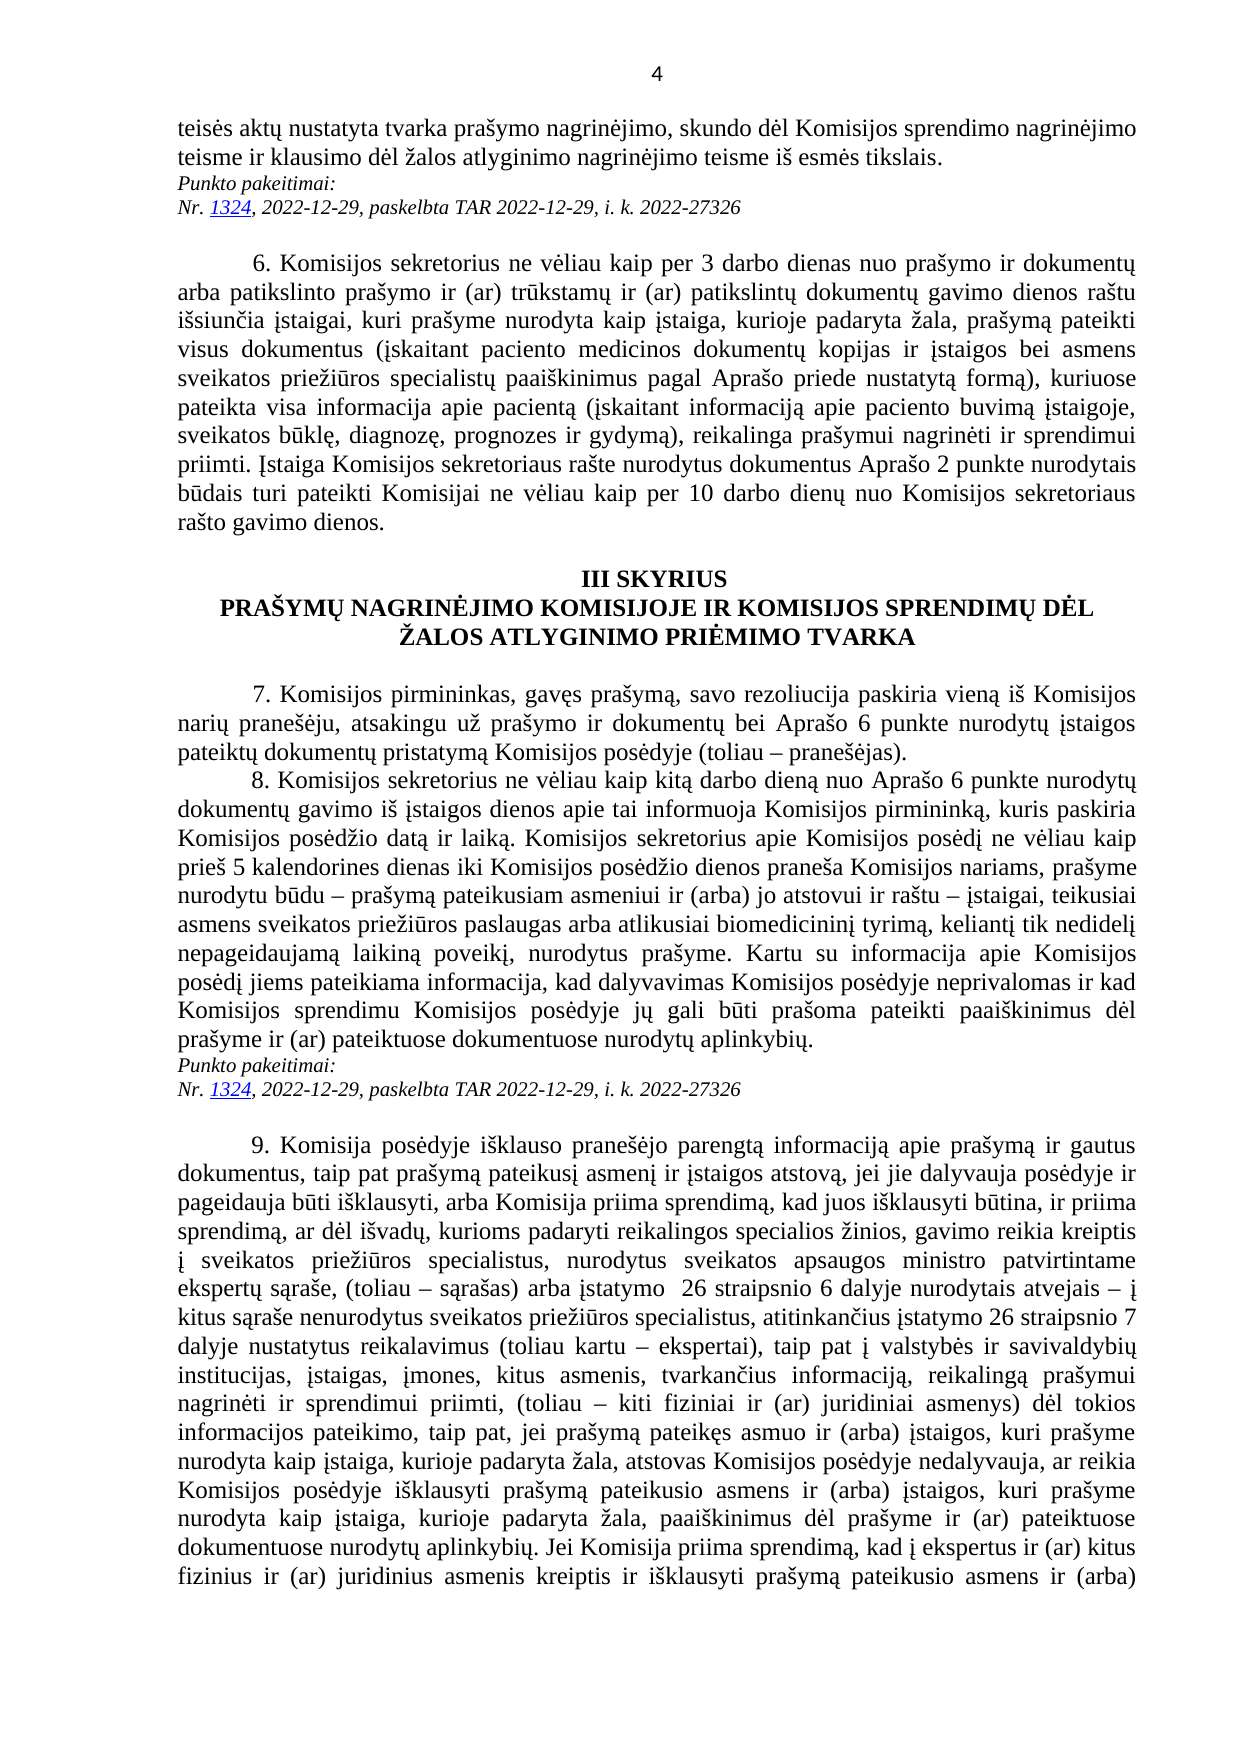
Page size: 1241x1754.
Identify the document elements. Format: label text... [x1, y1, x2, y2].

text Nr. 1324, 2022-12-29, paskelbta TAR 2022-12-29, i. k. 2022-27326 [177, 195, 1137, 219]
text 6. Komisijos sekretorius ne vėliau kaip per 3 darbo dienas nuo prašymo ir dokumentų arba patikslinto prašymo ir (ar) trūkstamų ir (ar) patikslintų dokumentų gavimo dienos raštu išsiunčia įstaigai, kuri prašyme nurodyta kaip įstaiga, kurioje padaryta žala, prašymą pateikti visus dokumentus (įskaitant paciento medicinos dokumentų kopijas ir įstaigos bei asmens sveikatos priežiūros specialistų paaiškinimus pagal Aprašo priede nustatytą formą), kuriuose pateikta visa informacija apie pacientą (įskaitant informaciją apie paciento buvimą įstaigoje, sveikatos būklę, diagnozę, prognozes ir gydymą), reikalinga prašymui nagrinėti ir sprendimui priimti. Įstaiga Komisijos sekretoriaus rašte nurodytus dokumentus Aprašo 2 punkte nurodytais būdais turi pateikti Komisijai ne vėliau kaip per 10 darbo dienų nuo Komisijos sekretoriaus rašto gavimo dienos. [177, 248, 1137, 535]
text Punkto pakeitimai: [177, 1053, 1137, 1077]
text Punkto pakeitimai: [177, 171, 1137, 195]
text 7. Komisijos pirmininkas, gavęs prašymą, savo rezoliucija paskiria vieną iš Komisijos narių pranešėju, atsakingu už prašymo ir dokumentų bei Aprašo 6 punkte nurodytų įstaigos pateiktų dokumentų pristatymą Komisijos posėdyje (toliau – pranešėjas). [177, 679, 1137, 765]
text teisės aktų nustatyta tvarka prašymo nagrinėjimo, skundo dėl Komisijos sprendimo nagrinėjimo teisme ir klausimo dėl žalos atlyginimo nagrinėjimo teisme iš esmės tikslais. [177, 113, 1137, 171]
text 8. Komisijos sekretorius ne vėliau kaip kitą darbo dieną nuo Aprašo 6 punkte nurodytų dokumentų gavimo iš įstaigos dienos apie tai informuoja Komisijos pirmininką, kuris paskiria Komisijos posėdžio datą ir laiką. Komisijos sekretorius apie Komisijos posėdį ne vėliau kaip prieš 5 kalendorines dienas iki Komisijos posėdžio dienos praneša Komisijos nariams, prašyme nurodytu būdu – prašymą pateikusiam asmeniui ir (arba) jo atstovui ir raštu – įstaigai, teikusiai asmens sveikatos priežiūros paslaugas arba atlikusiai biomedicininį tyrimą, keliantį tik nedidelį nepageidaujamą laikiną poveikį, nurodytus prašyme. Kartu su informacija apie Komisijos posėdį jiems pateikiama informacija, kad dalyvavimas Komisijos posėdyje neprivalomas ir kad Komisijos sprendimu Komisijos posėdyje jų gali būti prašoma pateikti paaiškinimus dėl prašyme ir (ar) pateiktuose dokumentuose nurodytų aplinkybių. [177, 765, 1137, 1053]
text Nr. 1324, 2022-12-29, paskelbta TAR 2022-12-29, i. k. 2022-27326 [177, 1077, 1137, 1101]
text III SKYRIUS [177, 564, 1137, 593]
text 9. Komisija posėdyje išklauso pranešėjo parengtą informaciją apie prašymą ir gautus dokumentus, taip pat prašymą pateikusį asmenį ir įstaigos atstovą, jei jie dalyvauja posėdyje ir pageidauja būti išklausyti, arba Komisija priima sprendimą, kad juos išklausyti būtina, ir priima sprendimą, ar dėl išvadų, kurioms padaryti reikalingos specialios žinios, gavimo reikia kreiptis į sveikatos priežiūros specialistus, nurodytus sveikatos apsaugos ministro patvirtintame ekspertų sąraše, (toliau – sąrašas) arba įstatymo 26 straipsnio 6 dalyje nurodytais atvejais – į kitus sąraše nenurodytus sveikatos priežiūros specialistus, atitinkančius įstatymo 26 straipsnio 7 dalyje nustatytus reikalavimus (toliau kartu – ekspertai), taip pat į valstybės ir savivaldybių institucijas, įstaigas, įmones, kitus asmenis, tvarkančius informaciją, reikalingą prašymui nagrinėti ir sprendimui priimti, (toliau – kiti fiziniai ir (ar) juridiniai asmenys) dėl tokios informacijos pateikimo, taip pat, jei prašymą pateikęs asmuo ir (arba) įstaigos, kuri prašyme nurodyta kaip įstaiga, kurioje padaryta žala, atstovas Komisijos posėdyje nedalyvauja, ar reikia Komisijos posėdyje išklausyti prašymą pateikusio asmens ir (arba) įstaigos, kuri prašyme nurodyta kaip įstaiga, kurioje padaryta žala, paaiškinimus dėl prašyme ir (ar) pateiktuose dokumentuose nurodytų aplinkybių. Jei Komisija priima sprendimą, kad į ekspertus ir (ar) kitus fizinius ir (ar) juridinius asmenis kreiptis ir išklausyti prašymą pateikusio asmens ir (arba) [177, 1130, 1137, 1590]
text PRAŠYMŲ NAGRINĖJIMO KOMISIJOJE IR KOMISIJOS SPRENDIMŲ DĖL ŽALOS ATLYGINIMO PRIĖMIMO TVARKA [177, 593, 1137, 650]
